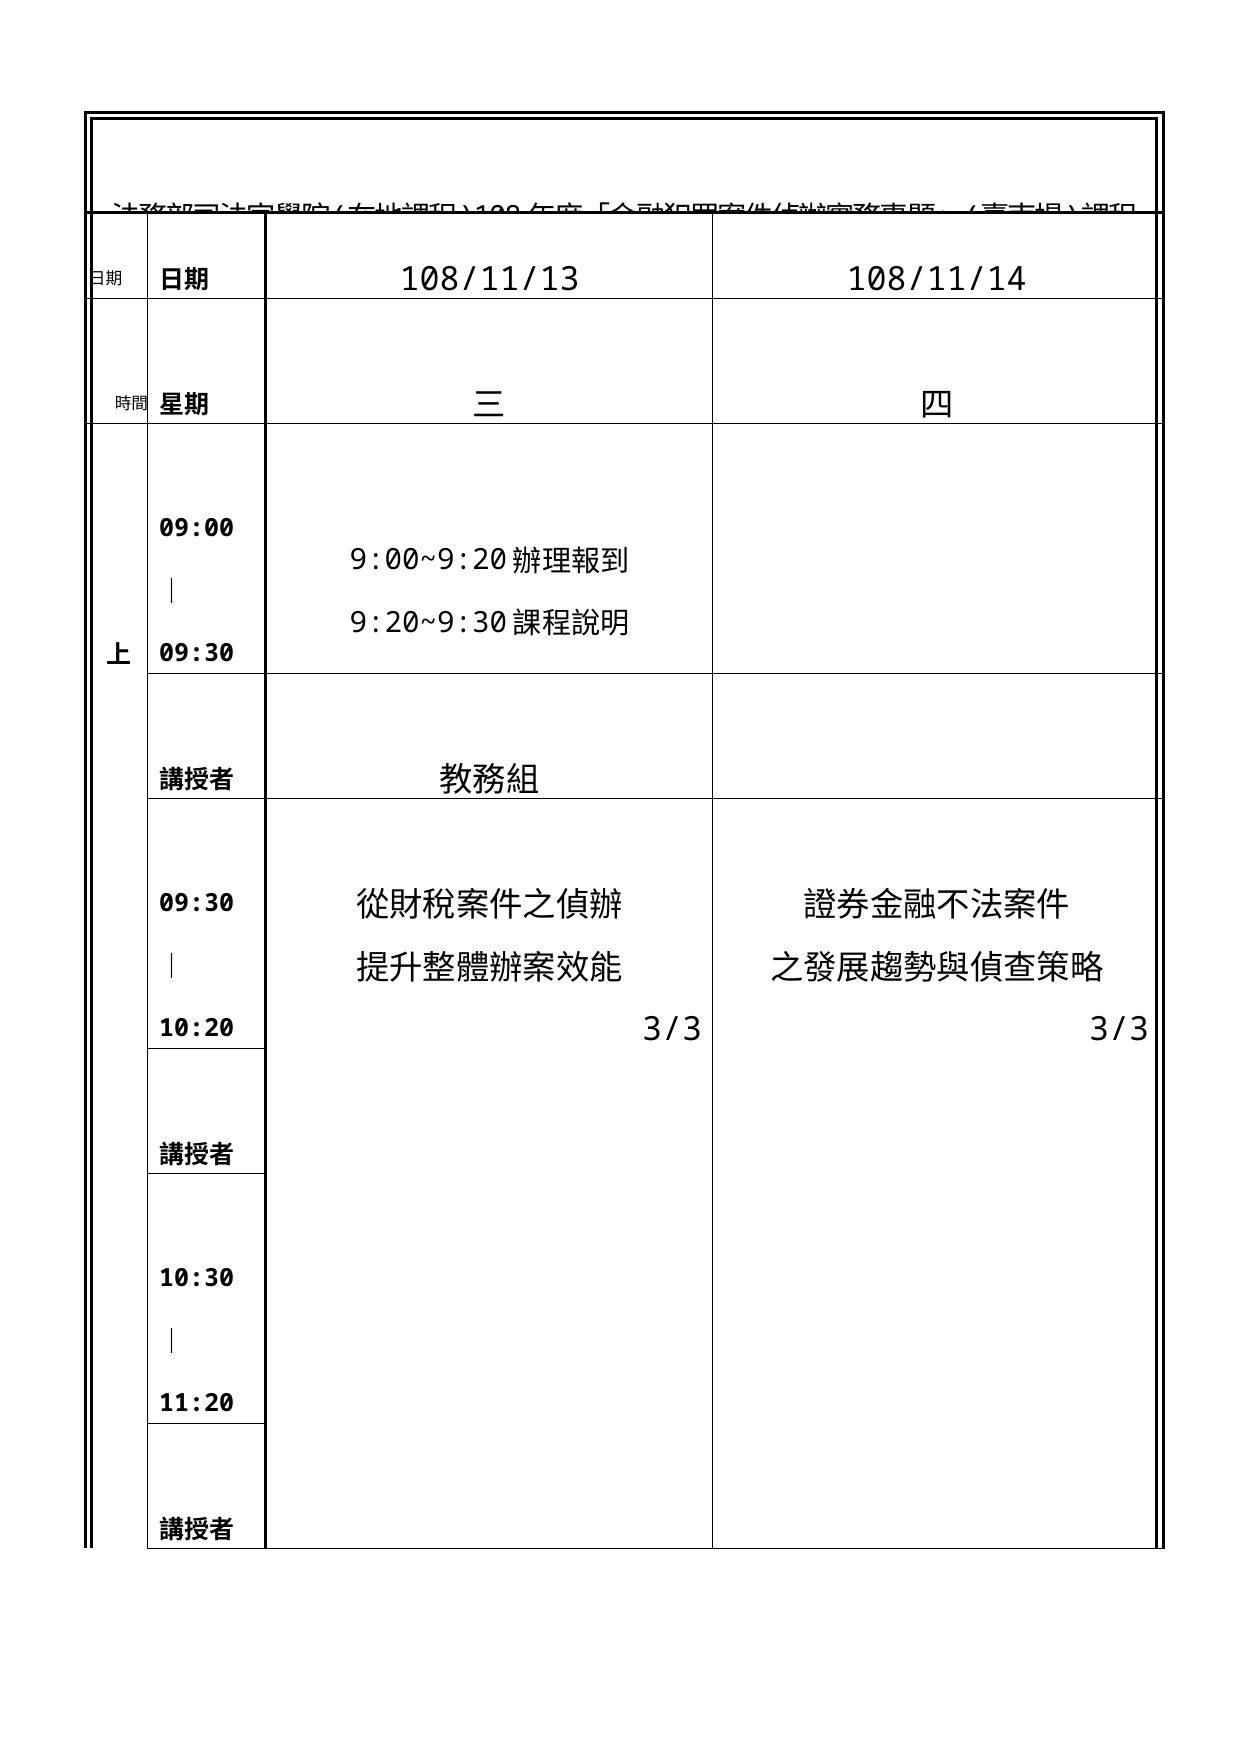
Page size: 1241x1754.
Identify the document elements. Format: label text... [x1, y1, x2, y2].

table_cell 教務組 [267, 674, 712, 798]
table_cell 證券金融不法案件 之發展趨勢與偵查策略 3/3 [713, 799, 1155, 1548]
table_cell 講授者 [148, 674, 264, 798]
table_cell 09:00 ｜ 09:30 [148, 424, 264, 673]
table_cell [93, 1173, 147, 1423]
table_cell 從財稅案件之偵辦 提升整體辦案效能 3/3 [267, 799, 712, 1548]
table_cell [713, 424, 1155, 673]
table_cell 9:00~9:20辦理報到 9:20~9:30課程說明 [267, 424, 712, 673]
table_cell 09:30 ｜ 10:20 [148, 799, 264, 1048]
table_cell 108/11/13 [267, 214, 712, 298]
table_cell 四 [713, 299, 1155, 423]
table_cell 時間 [93, 299, 147, 423]
table_cell 講授者 [148, 1424, 264, 1548]
table_cell [713, 674, 1155, 798]
table_cell [93, 673, 147, 798]
table_cell 日期 [148, 214, 264, 298]
table_cell [93, 1048, 147, 1173]
table_header 法務部司法官學院(在地課程)108年度「金融犯罪案件偵辦實務專題」(臺南場)課程表 中華民國108年11月13日至14日止 [93, 120, 1155, 211]
table_cell 108/11/14 [713, 214, 1155, 298]
table_cell 三 [267, 299, 712, 423]
table_cell [93, 1423, 147, 1548]
table_cell 星期 [148, 299, 264, 423]
table_header 法務部司法官學院(在地課程)108年度「金融犯罪案件偵辦實務專題」(臺南場)課程表 中華民國108年11月13日至14日止 [89, 114, 1160, 211]
table_cell 10:30 ｜ 11:20 [148, 1174, 264, 1423]
table_cell [93, 798, 147, 1048]
table_cell 上 [93, 424, 147, 673]
table_cell 講授者 [148, 1049, 264, 1173]
table_cell 日期 [93, 214, 147, 298]
